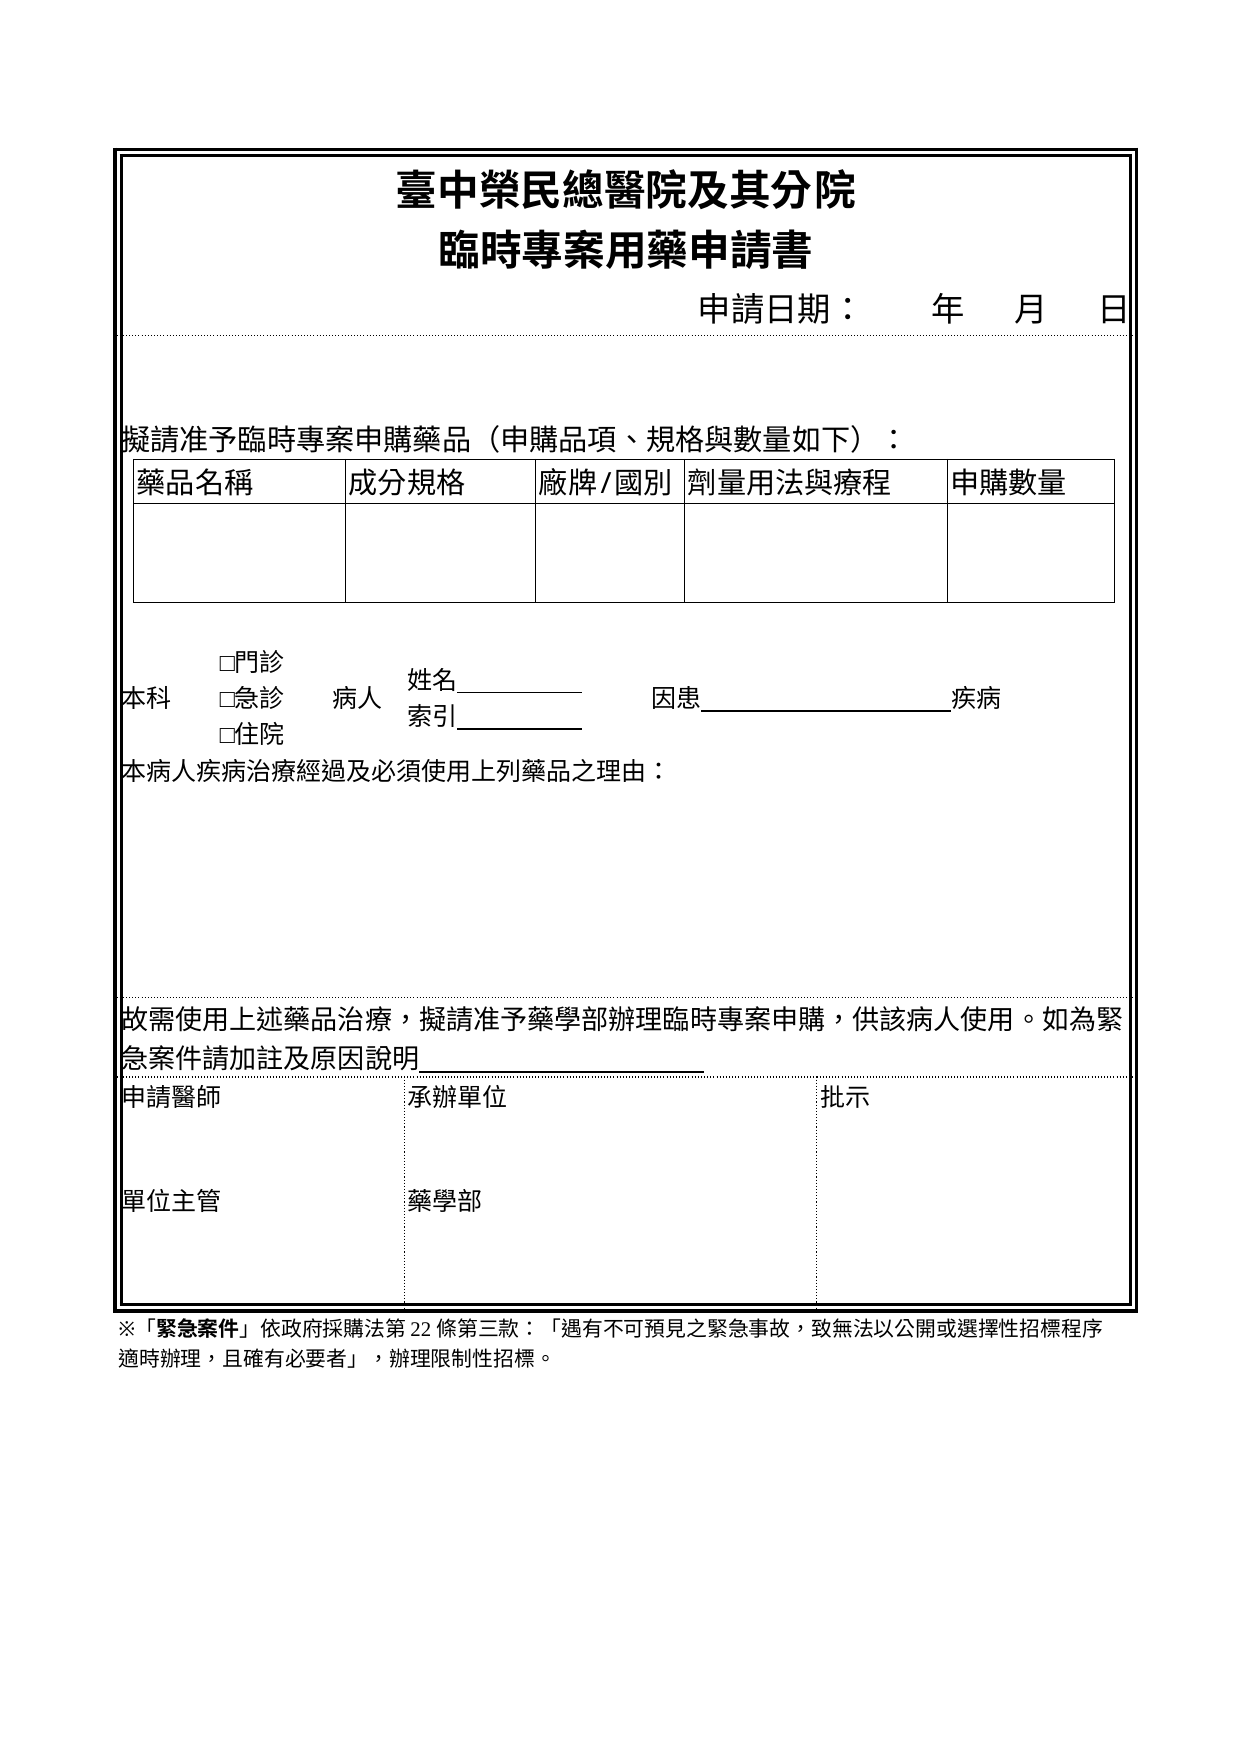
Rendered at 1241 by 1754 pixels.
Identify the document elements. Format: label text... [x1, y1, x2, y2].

text ※「緊急案件」依政府採購法第22 條第三款：「遇有不可預見之緊急事故，致無法以公開或選擇性招標程序適時辦理，且確有必要者」，辦理限制性招標。 [118, 1313, 1122, 1373]
table_cell 承辦單位 藥學部 [404, 1076, 817, 1303]
table_cell [948, 504, 1114, 602]
table_header 臺中榮民總醫院及其分院 臨時專案用藥申請書 [118, 151, 1133, 278]
table_header 劑量用法與療程 [685, 460, 947, 502]
table_header 申購數量 [948, 460, 1114, 502]
table_header 成分規格 [346, 460, 535, 502]
table_cell 擬請准予臨時專案申購藥品（申購品項、規格與數量如下）： [123, 335, 1129, 603]
table_cell [346, 504, 535, 602]
table_cell 本病人疾病治療經過及必須使用上列藥品之理由： [123, 751, 1129, 997]
table_cell [536, 504, 684, 602]
table_cell [685, 504, 947, 602]
table_cell 因患 疾病 [648, 679, 1129, 715]
table_cell 故需使用上述藥品治療，擬請准予藥學部辦理臨時專案申購，供該病人使用。如為緊急案件請加註及原因說明 [123, 997, 1129, 1076]
table_cell □門診 [217, 643, 329, 679]
table_cell [329, 715, 404, 751]
table_cell 病人 [329, 679, 404, 715]
table_cell [329, 643, 404, 679]
table_cell 申請日期： 年 月 日 [123, 278, 1129, 335]
table_cell [134, 504, 345, 602]
table_cell 批示 [817, 1076, 1129, 1303]
table_cell 姓名 索引 [404, 643, 648, 751]
table_cell □住院 [217, 715, 329, 751]
table_cell □急診 [217, 679, 329, 715]
table_cell 申請醫師 單位主管 [123, 1076, 404, 1303]
table_cell 本科 [123, 679, 217, 715]
table_cell [123, 643, 217, 679]
table_header 廠牌/國別 [536, 460, 684, 502]
table_cell [123, 715, 217, 751]
table_cell [123, 603, 1129, 642]
table_cell [648, 715, 1129, 751]
table_cell [648, 643, 1129, 679]
table_header 藥品名稱 [134, 460, 345, 502]
